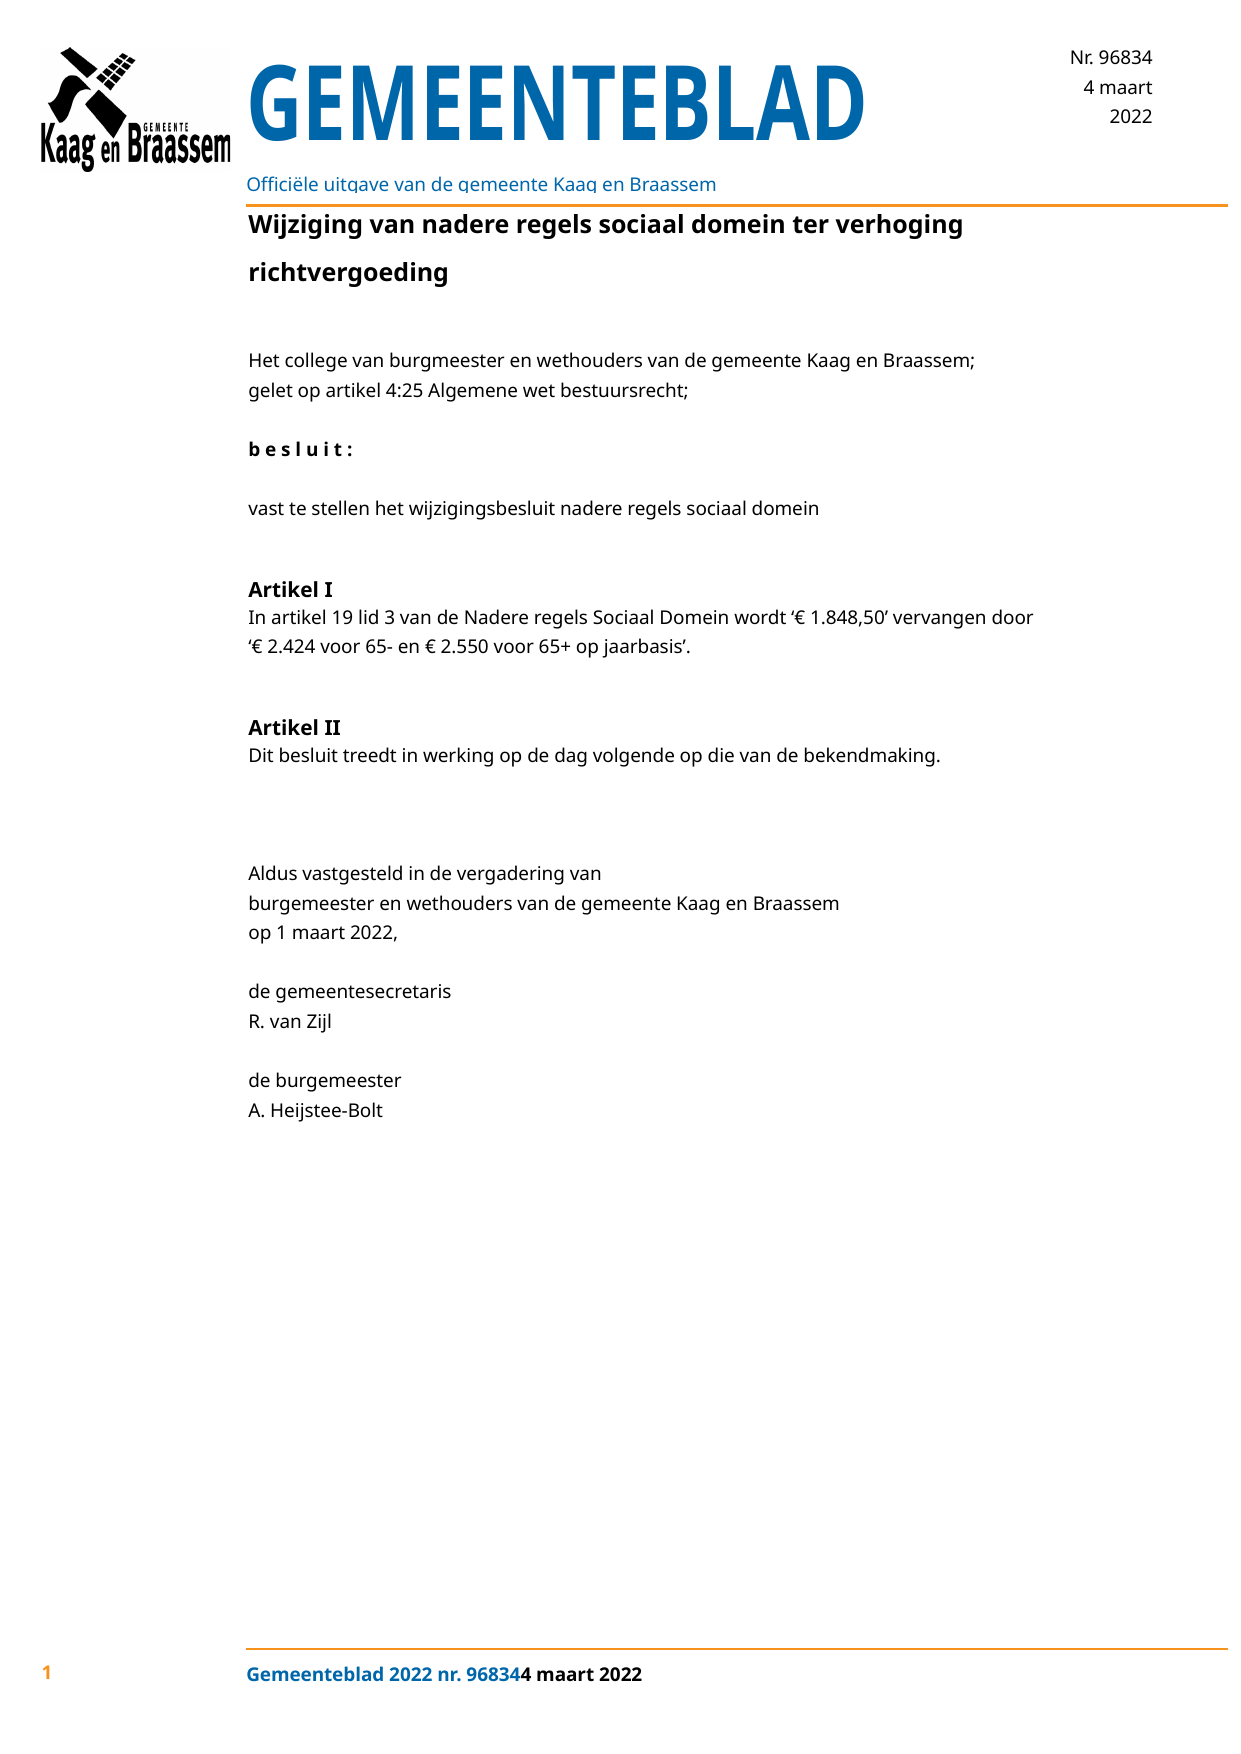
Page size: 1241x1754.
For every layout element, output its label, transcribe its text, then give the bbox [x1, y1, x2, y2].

text de gemeentesecretaris [248, 978, 1152, 1004]
picture [41, 47, 231, 172]
text b e s l u i t : [248, 436, 1152, 462]
text op 1 maart 2022, [248, 919, 1152, 945]
text Aldus vastgesteld in de vergadering van [248, 860, 1152, 886]
text Artikel II [248, 713, 1152, 742]
text Artikel I [248, 575, 1152, 604]
text Het college van burgmeester en wethouders van de gemeente Kaag en Braassem; [248, 347, 1152, 373]
text In artikel 19 lid 3 van de Nadere regels Sociaal Domein wordt ‘€ 1.848,50’ vervangen door [248, 604, 1152, 629]
text de burgemeester [248, 1067, 1152, 1093]
text ‘€ 2.424 voor 65- en € 2.550 voor 65+ op jaarbasis’. [248, 633, 1152, 659]
text vast te stellen het wijzigingsbesluit nadere regels sociaal domein [248, 495, 1152, 521]
text Dit besluit treedt in werking op de dag volgende op die van de bekendmaking. [248, 742, 1152, 768]
text burgemeester en wethouders van de gemeente Kaag en Braassem [248, 890, 1152, 916]
text A. Heijstee-Bolt [248, 1097, 1152, 1123]
text R. van Zijl [248, 1008, 1152, 1034]
text gelet op artikel 4:25 Algemene wet bestuursrecht; [248, 377, 1152, 403]
text Wijziging van nadere regels sociaal domein ter verhoging richtvergoeding [248, 207, 1152, 288]
